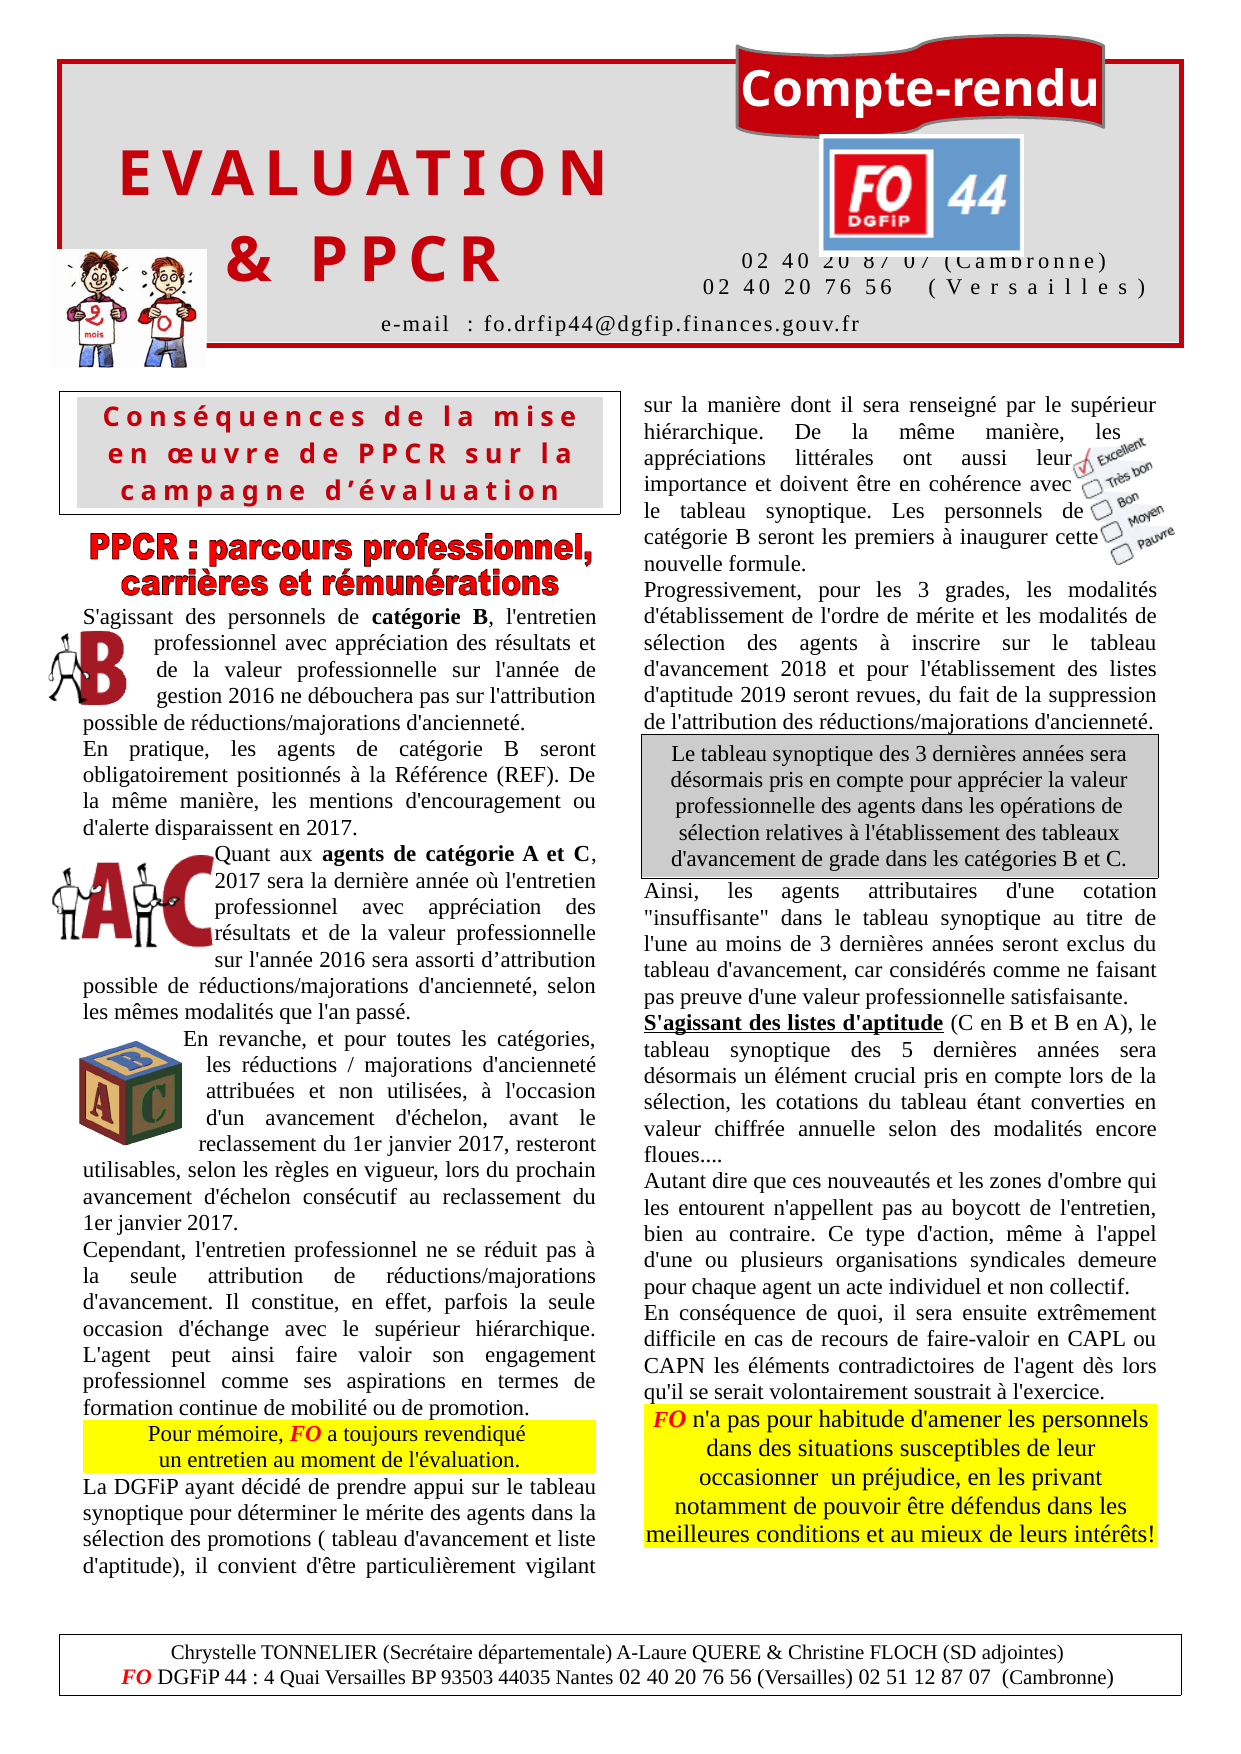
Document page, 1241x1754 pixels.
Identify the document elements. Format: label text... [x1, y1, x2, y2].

text [83, 515, 596, 526]
text Progressivement, pour les 3 grades, les modalités d'établissement de l'ordre de mérite et les modalités de sélection des agents à inscrire sur le tableau d'avancement 2018 et pour l'établissement des listes d'aptitude 2019 seront revues, du fait de la suppression de l'attribution des réductions/majorations d'ancienneté. [644, 576, 1157, 734]
text Cependant, l'entretien professionnel ne se réduit pas à la seule attribution de réductions/majorations d'avancement. Il constitue, en effet, parfois la seule occasion d'échange avec le supérieur hiérarchique. L'agent peut ainsi faire valoir son engagement professionnel comme ses aspirations en termes de formation continue de mobilité ou de promotion. [83, 1236, 596, 1420]
text Ainsi, les agents attributaires d'une cotation "insuffisante" dans le tableau synoptique au titre de l'une au moins de 3 dernières années seront exclus du tableau d'avancement, car considérés comme ne faisant pas preuve d'une valeur professionnelle satisfaisante. [644, 879, 1157, 1009]
table_header Le tableau synoptique des 3 dernières années sera désormais pris en compte pour apprécier la valeur professionnelle des agents dans les opérations de sélection relatives à l'établissement des tableaux d'avancement de grade dans les catégories B et C. [642, 735, 1158, 877]
picture [78, 1040, 183, 1146]
text dans des situations susceptibles de leur occasionner un préjudice, en les privant notamment de pouvoir être défendus dans les meilleures conditions et au mieux de leurs intérêts! [644, 1433, 1157, 1548]
picture [51, 841, 215, 959]
text En pratique, les agents de catégorie B seront obligatoirement positionnés à la Référence (REF). De la même manière, les mentions d'encouragement ou d'alerte disparaissent en 2017. [83, 735, 596, 840]
text S'agissant des personnels de catégorie B, l'entretien professionnel avec appréciation des résultats et de la valeur professionnelle sur l'année de gestion 2016 ne débouchera pas sur l'attribution possible de réductions/majorations d'ancienneté. [83, 604, 596, 735]
picture [819, 134, 1024, 257]
text Quant aux agents de catégorie A et C, 2017 sera la dernière année où l'entretien professionnel avec appréciation des résultats et de la valeur professionnelle sur l'année 2016 sera assorti d’attribution possible de réductions/majorations d'ancienneté, selon les mêmes modalités que l'an passé. [83, 840, 596, 1025]
text sur la manière dont il sera renseigné par le supérieur hiérarchique. De la même manière, les appréciations littérales ont aussi leur importance et doivent être en cohérence avec le tableau synoptique. Les personnels de catégorie B seront les premiers à inaugurer cette nouvelle formule. [644, 391, 1157, 576]
text S'agissant des listes d'aptitude (C en B et B en A), le tableau synoptique des 5 dernières années sera désormais un élément crucial pris en compte lors de la sélection, les cotations du tableau étant converties en valeur chiffrée annuelle selon des modalités encore floues.... [644, 1009, 1157, 1167]
text En conséquence de quoi, il sera ensuite extrêmement difficile en cas de recours de faire-valoir en CAPL ou CAPN les éléments contradictoires de l'agent dès lors qu'il se serait volontairement soustrait à l'exercice. [644, 1299, 1157, 1404]
text FO n'a pas pour habitude d'amener les personnels [644, 1404, 1157, 1433]
picture [48, 249, 207, 368]
table_header Conséquences de la mise en œuvre de PPCR sur la campagne d’évaluation [60, 392, 620, 514]
picture [1072, 437, 1175, 566]
picture [82, 526, 597, 604]
text Autant dire que ces nouveautés et les zones d'ombre qui les entourent n'appellent pas au boycott de l'entretien, bien au contraire. Ce type d'action, même à l'appel d'une ou plusieurs organisations syndicales demeure pour chaque agent un acte individuel et non collectif. [644, 1167, 1157, 1299]
text En revanche, et pour toutes les catégories, les réductions / majorations d'ancienneté attribuées et non utilisées, à l'occasion d'un avancement d'échelon, avant le reclassement du 1er janvier 2017, resteront utilisables, selon les règles en vigueur, lors du prochain avancement d'échelon consécutif au reclassement du 1er janvier 2017. [83, 1025, 596, 1236]
text Pour mémoire, FO a toujours revendiqué [83, 1420, 596, 1446]
text La DGFiP ayant décidé de prendre appui sur le tableau synoptique pour déterminer le mérite des agents dans la sélection des promotions ( tableau d'avancement et liste d'aptitude), il convient d'être particulièrement vigilant [83, 1473, 596, 1578]
text un entretien au moment de l'évaluation. [83, 1446, 596, 1473]
